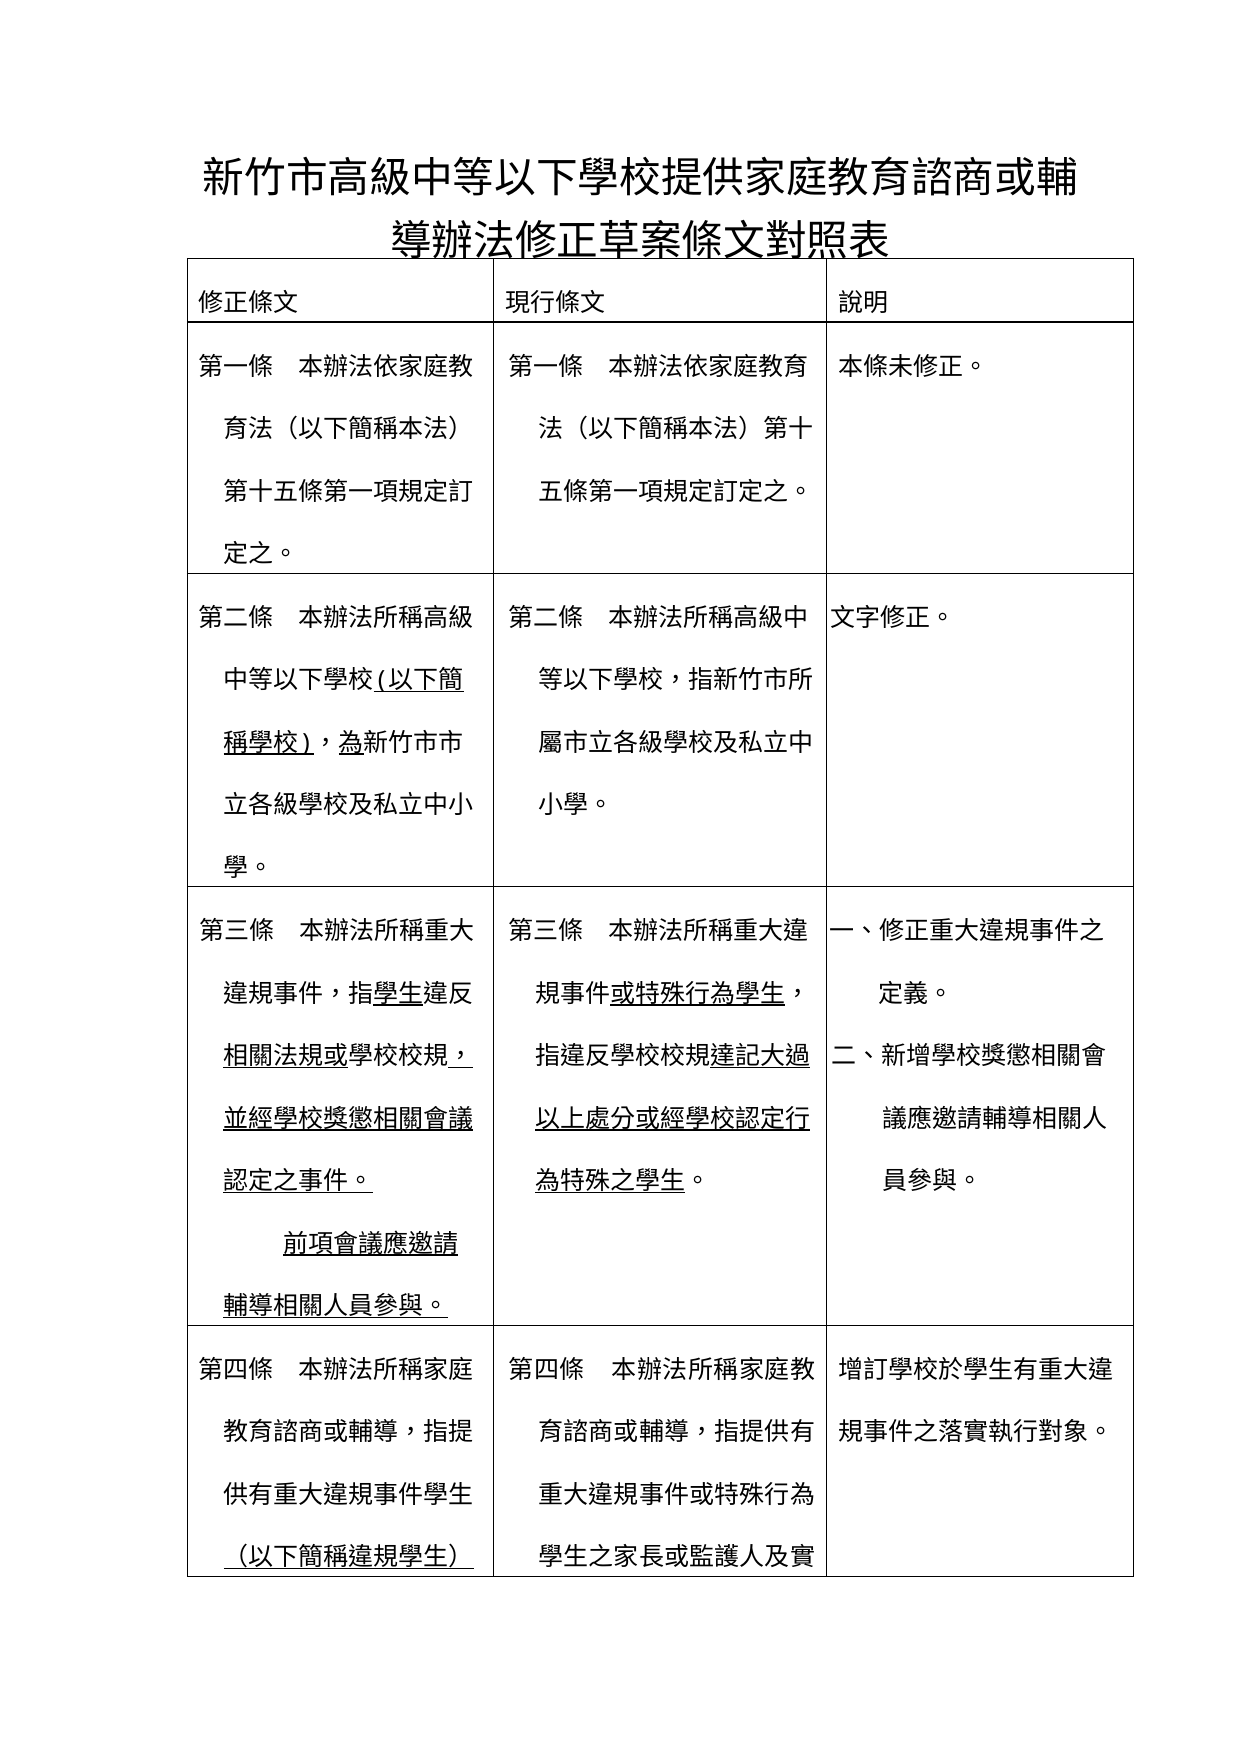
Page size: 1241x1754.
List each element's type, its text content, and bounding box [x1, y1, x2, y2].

table_header 修正條文 [188, 259, 493, 321]
table_cell 第三條 本辦法所稱重大違規事件或特殊行為學生，指違反學校校規達記大過以上處分或經學校認定行為特殊之學生。 [494, 887, 826, 1324]
table_cell 第四條 本辦法所稱家庭教育諮商或輔導，指提供有重大違規事件學生（以下簡稱違規學生） [188, 1326, 493, 1576]
table_cell 第一條 本辦法依家庭教育法（以下簡稱本法）第十五條第一項規定訂定之。 [494, 323, 826, 572]
table_cell 增訂學校於學生有重大違規事件之落實執行對象。 [827, 1326, 1133, 1576]
table_cell 第二條 本辦法所稱高級中等以下學校，指新竹市所屬市立各級學校及私立中小學。 [494, 574, 826, 886]
table_cell 第三條 本辦法所稱重大違規事件，指學生違反相關法規或學校校規，並經學校獎懲相關會議認定之事件。 前項會議應邀請輔導相關人員參與。 [188, 887, 493, 1324]
table_cell 本條未修正。 [827, 323, 1133, 572]
table_cell 第二條 本辦法所稱高級中等以下學校(以下簡稱學校)，為新竹市市立各級學校及私立中小學。 [188, 574, 493, 886]
table_cell 一、修正重大違規事件之定義。 二、新增學校獎懲相關會議應邀請輔導相關人員參與。 [827, 887, 1133, 1324]
text 新竹市高級中等以下學校提供家庭教育諮商或輔導辦法修正草案條文對照表 [187, 133, 1092, 258]
table_header 現行條文 [494, 259, 826, 321]
table_cell 文字修正。 [827, 574, 1133, 886]
table_cell 第四條 本辦法所稱家庭教育諮商或輔導，指提供有重大違規事件或特殊行為學生之家長或監護人及實 [494, 1326, 826, 1576]
table_cell 第一條 本辦法依家庭教育法（以下簡稱本法）第十五條第一項規定訂定之。 [188, 323, 493, 572]
table_header 說明 [827, 259, 1133, 321]
